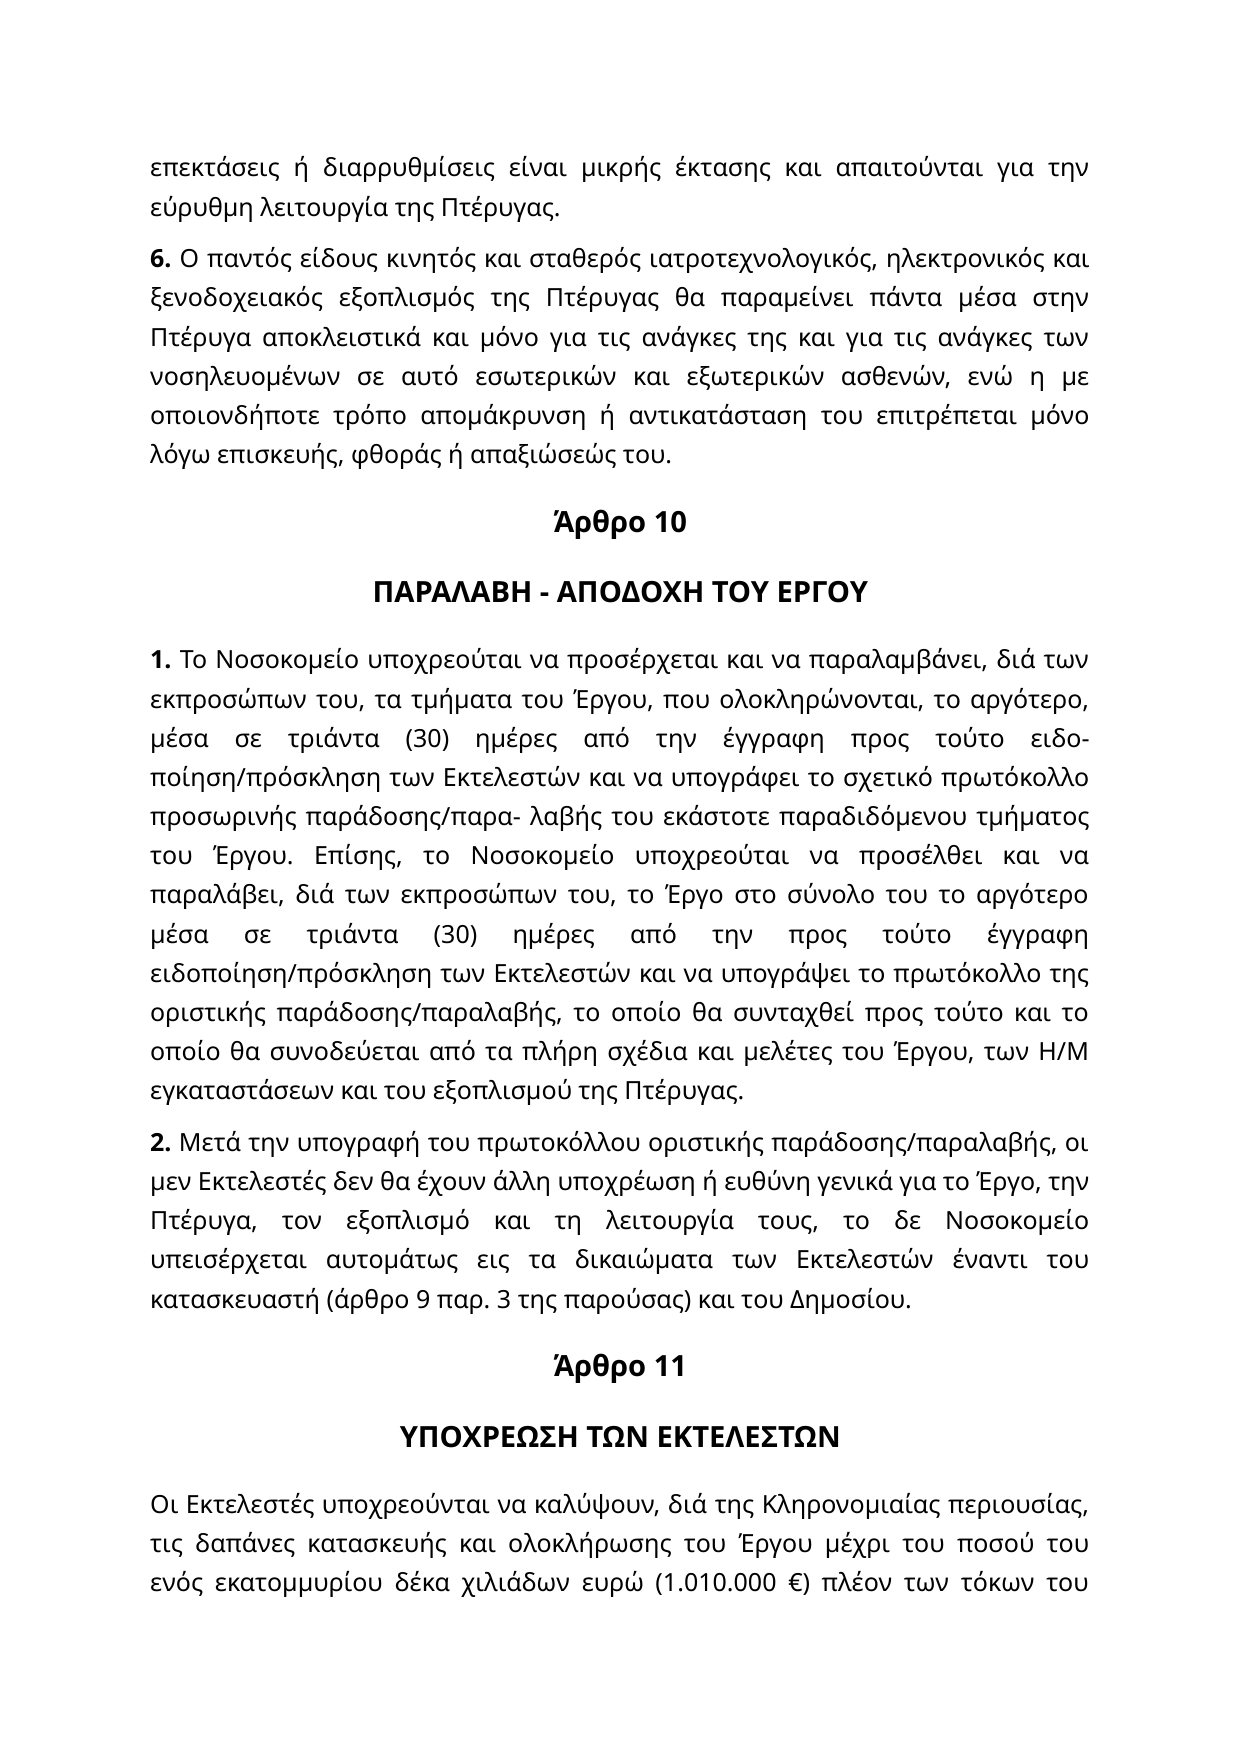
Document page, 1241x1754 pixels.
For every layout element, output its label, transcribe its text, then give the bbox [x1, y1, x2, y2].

text 6. Ο παντός είδους κινητός και σταθερός ιατροτεχνολογικός, ηλεκτρονικός και ξενοδοχειακός εξοπλισμός της Πτέρυγας θα παραμείνει πάντα μέσα στην Πτέρυγα αποκλειστικά και μόνο για τις ανάγκες της και για τις ανάγκες των νοσηλευομένων σε αυτό εσωτερικών και εξωτερικών ασθενών, ενώ η με οποιονδήποτε τρόπο απομάκρυνση ή αντικατάσταση του επιτρέπεται μόνο λόγω επισκευής, φθοράς ή απαξιώσεώς του. [150, 241, 1090, 471]
text επεκτάσεις ή διαρρυθμίσεις είναι μικρής έκτασης και απαιτούνται για την εύρυθμη λειτουργία της Πτέρυγας. [150, 150, 1090, 223]
subtitle ΥΠΟΧΡΕΩΣΗ ΤΩΝ ΕΚΤΕΛΕΣΤΩΝ [150, 1416, 1090, 1456]
subtitle Άρθρο 10 [150, 501, 1090, 541]
text Οι Εκτελεστές υποχρεούνται να καλύψουν, διά της Κληρονομιαίας περιουσίας, τις δαπάνες κατασκευής και ολοκλήρωσης του Έργου μέχρι του ποσού του ενός εκατομμυρίου δέκα χιλιάδων ευρώ (1.010.000 €) πλέον των τόκων του [150, 1487, 1090, 1599]
text 1. Το Νοσοκομείο υποχρεούται να προσέρχεται και να παραλαμβάνει, διά των εκπροσώπων του, τα τμήματα του Έργου, που ολοκληρώνονται, το αργότερο, μέσα σε τριάντα (30) ημέρες από την έγγραφη προς τούτο ειδο- ποίηση/πρόσκληση των Εκτελεστών και να υπογράφει το σχετικό πρωτόκολλο προσωρινής παράδοσης/παρα- λαβής του εκάστοτε παραδιδόμενου τμήματος του Έργου. Επίσης, το Νοσοκομείο υποχρεούται να προσέλθει και να παραλάβει, διά των εκπροσώπων του, το Έργο στο σύνολο του το αργότερο μέσα σε τριάντα (30) ημέρες από την προς τούτο έγγραφη ειδοποίηση/πρόσκληση των Εκτελεστών και να υπογράψει το πρωτόκολλο της οριστικής παράδοσης/παραλαβής, το οποίο θα συνταχθεί προς τούτο και το οποίο θα συνοδεύεται από τα πλήρη σχέδια και μελέτες του Έργου, των Η/Μ εγκαταστάσεων και του εξοπλισμού της Πτέρυγας. [150, 642, 1090, 1107]
subtitle Άρθρο 11 [150, 1345, 1090, 1385]
text 2. Μετά την υπογραφή του πρωτοκόλλου οριστικής παράδοσης/παραλαβής, οι μεν Εκτελεστές δεν θα έχουν άλλη υποχρέωση ή ευθύνη γενικά για το Έργο, την Πτέρυγα, τον εξοπλισμό και τη λειτουργία τους, το δε Νοσοκομείο υπεισέρχεται αυτομάτως εις τα δικαιώματα των Εκτελεστών έναντι του κατασκευαστή (άρθρο 9 παρ. 3 της παρούσας) και του Δημοσίου. [150, 1124, 1090, 1315]
subtitle ΠΑΡΑΛΑΒΗ - ΑΠΟΔΟΧΗ ΤΟΥ ΕΡΓΟΥ [150, 571, 1090, 611]
